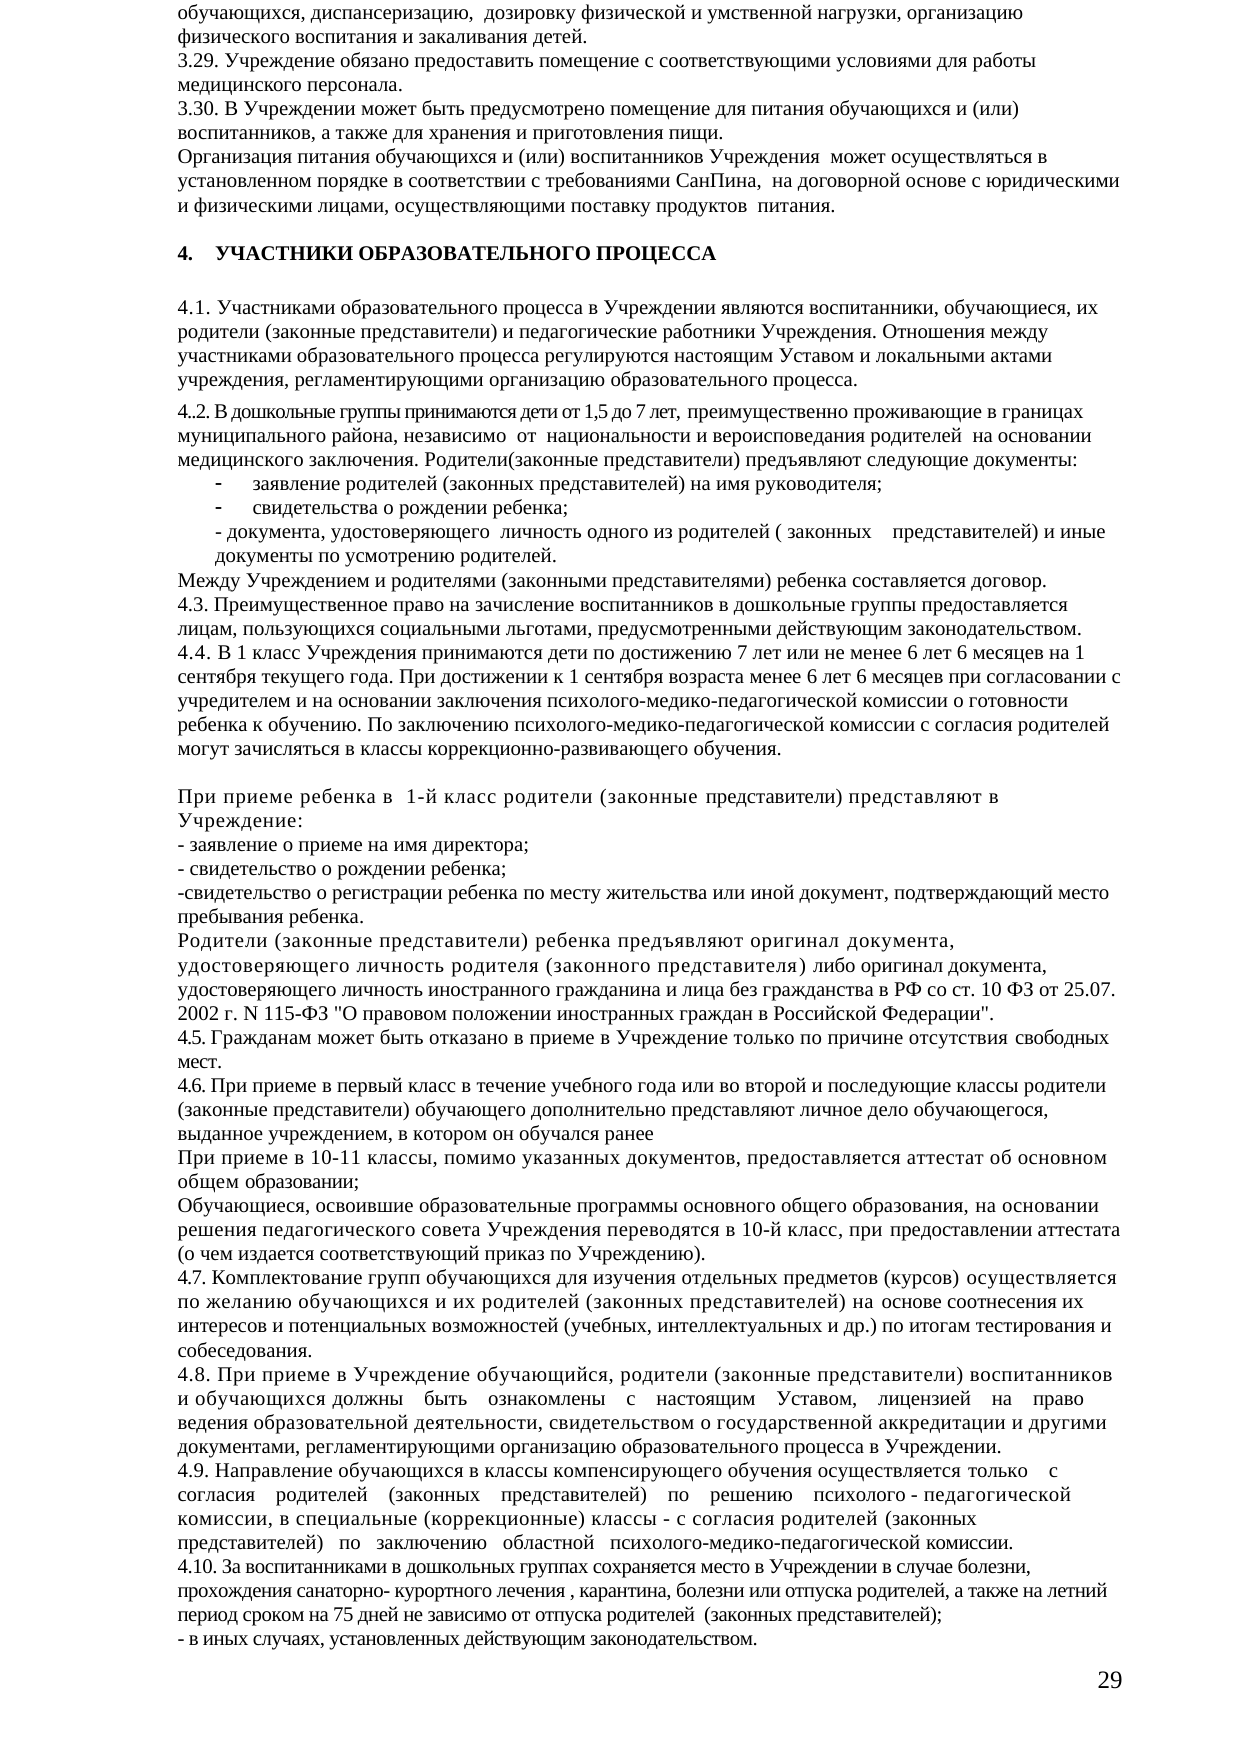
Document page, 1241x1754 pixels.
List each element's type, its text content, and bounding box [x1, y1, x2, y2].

text обучающихся, диспансеризацию, дозировку физической и умственной нагрузки, организацию физического воспитания и закаливания детей. [177, 0, 1122, 48]
text 4..2. В дошкольные группы принимаются дети от 1,5 до 7 лет, преимущественно проживающие в границах муниципального района, независимо от национальности и вероисповедания родителей на основании медицинского заключения. Родители(законные представители) предъявляют следующие документы: [177, 399, 1122, 471]
text Организация питания обучающихся и (или) воспитанников Учреждения может осуществляться в установленном порядке в соответствии с требованиями СанПина, на договорной основе с юридическими и физическими лицами, осуществляющими поставку продуктов питания. [177, 144, 1122, 217]
text 3.29. Учреждение обязано предоставить помещение с соответствующими условиями для работы медицинского персонала. [177, 48, 1122, 96]
text 4.1. Участниками образовательного процесса в Учреждении являются воспитанники, обучающиеся, их родители (законные представители) и педагогические работники Учреждения. Отношения между участниками образовательного процесса регулируются настоящим Уставом и локальными актами учреждения, регламентирующими организацию образовательного процесса. [177, 295, 1122, 391]
text 4.3. Преимущественное право на зачисление воспитанников в дошкольные группы предоставляется лицам, пользующихся социальными льготами, предусмотренными действующим законодательством. [177, 592, 1122, 640]
text 4.4. В 1 класс Учреждения принимаются дети по достижению 7 лет или не менее 6 лет 6 месяцев на 1 сентября текущего года. При достижении к 1 сентября возраста менее 6 лет 6 месяцев при согласовании с учредителем и на основании заключения психолого-медико-педагогической комиссии о готовности ребенка к обучению. По заключению психолого-медико-педагогической комиссии с согласия родителей могут зачисляться в классы коррекционно-развивающего обучения. [177, 640, 1122, 760]
text При приеме ребенка в 1-й класс родители (законные представители) представляют в Учреждение: [177, 784, 1122, 832]
text 4.6. При приеме в первый класс в течение учебного года или во второй и последующие классы родители (законные представители) обучающего дополнительно представляют личное дело обучающегося, выданное учреждением, в котором он обучался ранее [177, 1073, 1122, 1145]
text 4.10. За воспитанниками в дошкольных группах сохраняется место в Учреждении в случае болезни, прохождения санаторно- курортного лечения , карантина, болезни или отпуска родителей, а также на летний период сроком на 75 дней не зависимо от отпуска родителей (законных представителей); [177, 1554, 1122, 1626]
text 4.5. Гражданам может быть отказано в приеме в Учреждение только по причине отсутствия свободных мест. [177, 1025, 1122, 1073]
list УЧАСТНИКИ ОБРАЗОВАТЕЛЬНОГО ПРОЦЕССА [177, 241, 1122, 265]
text 4.7. Комплектование групп обучающихся для изучения отдельных предметов (курсов) осуществляется по желанию обучающихся и их родителей (законных представителей) на основе соотнесения их интересов и потенциальных возможностей (учебных, интеллектуальных и др.) по итогам тестирования и собеседования. [177, 1265, 1122, 1362]
text 3.30. В Учреждении может быть предусмотрено помещение для питания обучающихся и (или) воспитанников, а также для хранения и приготовления пищи. [177, 96, 1122, 144]
text - в иных случаях, установленных действующим законодательством. [177, 1626, 1122, 1650]
text 4.8. При приеме в Учреждение обучающийся, родители (законные представители) воспитанников и обучающихся должны быть ознакомлены с настоящим Уставом, лицензией на право ведения образовательной деятельности, свидетельством о государственной аккредитации и другими документами, регламентирующими организацию образовательного процесса в Учреждении. [177, 1362, 1122, 1458]
list заявление родителей (законных представителей) на имя руководителя; [215, 471, 1122, 495]
text 4.9. Направление обучающихся в классы компенсирующего обучения осуществляется только с согласия родителей (законных представителей) по решению психолого - педагогической комиссии, в специальные (коррекционные) классы - с согласия родителей (законных представителей) по заключению областной психолого-медико-педагогической комиссии. [177, 1458, 1122, 1554]
text - свидетельство о рождении ребенка; [177, 856, 1122, 880]
text -свидетельство о регистрации ребенка по месту жительства или иной документ, подтверждающий место пребывания ребенка. [177, 880, 1122, 928]
text Между Учреждением и родителями (законными представителями) ребенка составляется договор. [177, 567, 1122, 592]
text - заявление о приеме на имя директора; [177, 832, 1122, 856]
text При приеме в 10-11 классы, помимо указанных документов, предоставляется аттестат об основном общем образовании; [177, 1145, 1122, 1193]
list свидетельства о рождении ребенка; [215, 495, 1122, 519]
text Родители (законные представители) ребенка предъявляют оригинал документа, удостоверяющего личность родителя (законного представителя) либо оригинал документа, удостоверяющего личность иностранного гражданина и лица без гражданства в РФ со ст. 10 ФЗ от 25.07. 2002 г. N 115-ФЗ "О правовом положении иностранных граждан в Российской Федерации". [177, 928, 1122, 1025]
text Обучающиеся, освоившие образовательные программы основного общего образования, на основании решения педагогического совета Учреждения переводятся в 10-й класс, при предоставлении аттестата (о чем издается соответствующий приказ по Учреждению). [177, 1193, 1122, 1265]
text - документа, удостоверяющего личность одного из родителей ( законных представителей) и иные документы по усмотрению родителей. [215, 519, 1122, 567]
